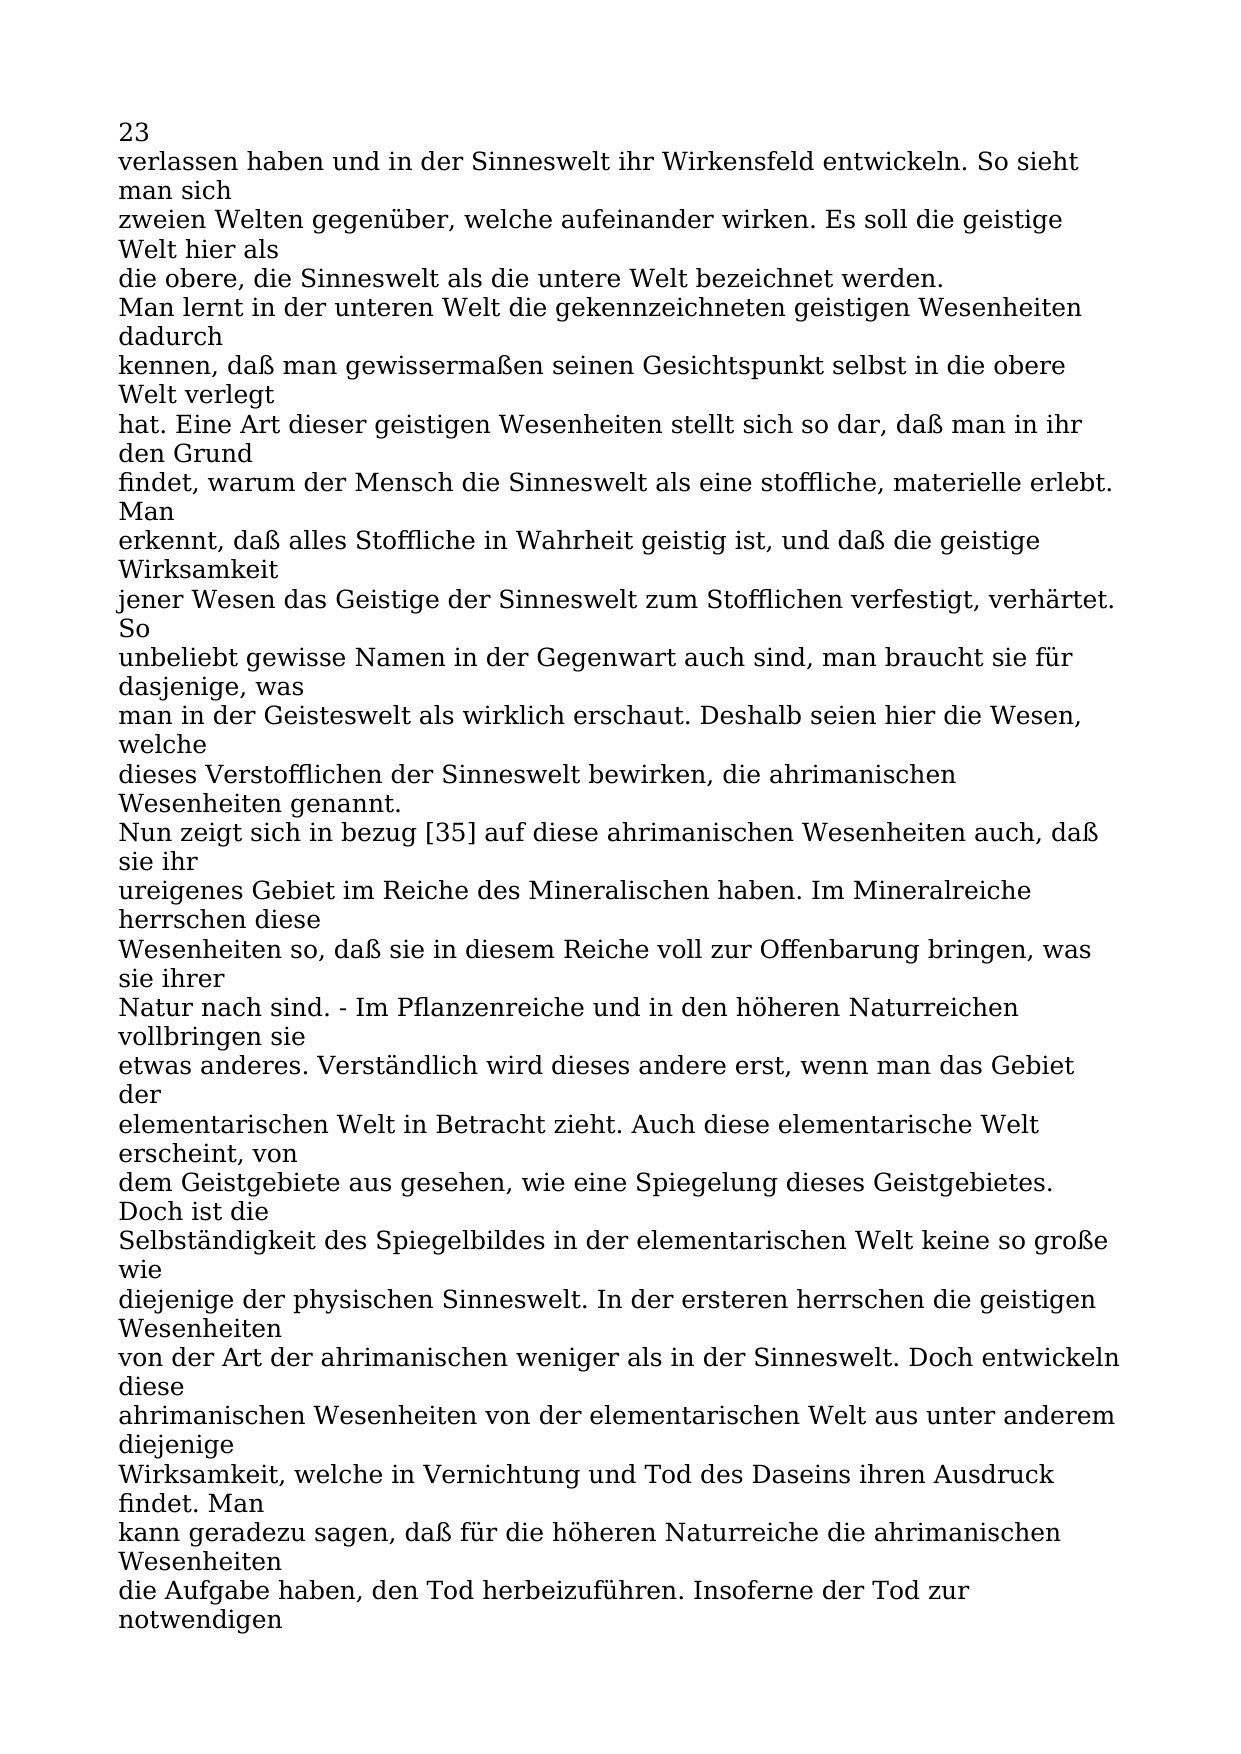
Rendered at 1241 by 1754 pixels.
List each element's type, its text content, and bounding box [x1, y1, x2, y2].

text findet, warum der Mensch die Sinneswelt als eine stoffliche, materielle erlebt. Man [118, 468, 1122, 526]
text zweien Welten gegenüber, welche aufeinander wirken. Es soll die geistige Welt hier als [118, 206, 1122, 264]
text dem Geistgebiete aus gesehen, wie eine Spiegelung dieses Geistgebietes. Doch ist die [118, 1168, 1122, 1226]
text Wirksamkeit, welche in Vernichtung und Tod des Daseins ihren Ausdruck findet. Man [118, 1460, 1122, 1518]
text kann geradezu sagen, daß für die höheren Naturreiche die ahrimanischen Wesenheiten [118, 1518, 1122, 1576]
text hat. Eine Art dieser geistigen Wesenheiten stellt sich so dar, daß man in ihr den Grund [118, 410, 1122, 468]
text ureigenes Gebiet im Reiche des Mineralischen haben. Im Mineralreiche herrschen diese [118, 876, 1122, 935]
text erkennt, daß alles Stoffliche in Wahrheit geistig ist, und daß die geistige Wirksamkeit [118, 526, 1122, 585]
text etwas anderes. Verständlich wird dieses andere erst, wenn man das Gebiet der [118, 1051, 1122, 1110]
text Natur nach sind. - Im Pflanzenreiche und in den höheren Naturreichen vollbringen sie [118, 993, 1122, 1051]
text dieses Verstofflichen der Sinneswelt bewirken, die ahrimanischen Wesenheiten genannt. [118, 760, 1122, 818]
text verlassen haben und in der Sinneswelt ihr Wirkensfeld entwickeln. So sieht man sich [118, 147, 1122, 206]
text kennen, daß man gewissermaßen seinen Gesichtspunkt selbst in die obere Welt verlegt [118, 351, 1122, 410]
text ahrimanischen Wesenheiten von der elementarischen Welt aus unter anderem diejenige [118, 1401, 1122, 1460]
text Nun zeigt sich in bezug [35] auf diese ahrimanischen Wesenheiten auch, daß sie ihr [118, 818, 1122, 876]
text Man lernt in der unteren Welt die gekennzeichneten geistigen Wesenheiten dadurch [118, 293, 1122, 351]
text jener Wesen das Geistige der Sinneswelt zum Stofflichen verfestigt, verhärtet. So [118, 585, 1122, 643]
text die Aufgabe haben, den Tod herbeizuführen. Insoferne der Tod zur notwendigen [118, 1576, 1122, 1635]
text von der Art der ahrimanischen weniger als in der Sinneswelt. Doch entwickeln diese [118, 1343, 1122, 1401]
text man in der Geisteswelt als wirklich erschaut. Deshalb seien hier die Wesen, welche [118, 701, 1122, 760]
text unbeliebt gewisse Namen in der Gegenwart auch sind, man braucht sie für dasjenige, was [118, 643, 1122, 701]
text elementarischen Welt in Betracht zieht. Auch diese elementarische Welt erscheint, von [118, 1110, 1122, 1168]
text Selbständigkeit des Spiegelbildes in der elementarischen Welt keine so große wie [118, 1226, 1122, 1285]
text diejenige der physischen Sinneswelt. In der ersteren herrschen die geistigen Wesenheiten [118, 1285, 1122, 1343]
text Wesenheiten so, daß sie in diesem Reiche voll zur Offenbarung bringen, was sie ihrer [118, 935, 1122, 993]
text die obere, die Sinneswelt als die untere Welt bezeichnet werden. [118, 264, 1122, 293]
text 23 [118, 118, 1122, 147]
